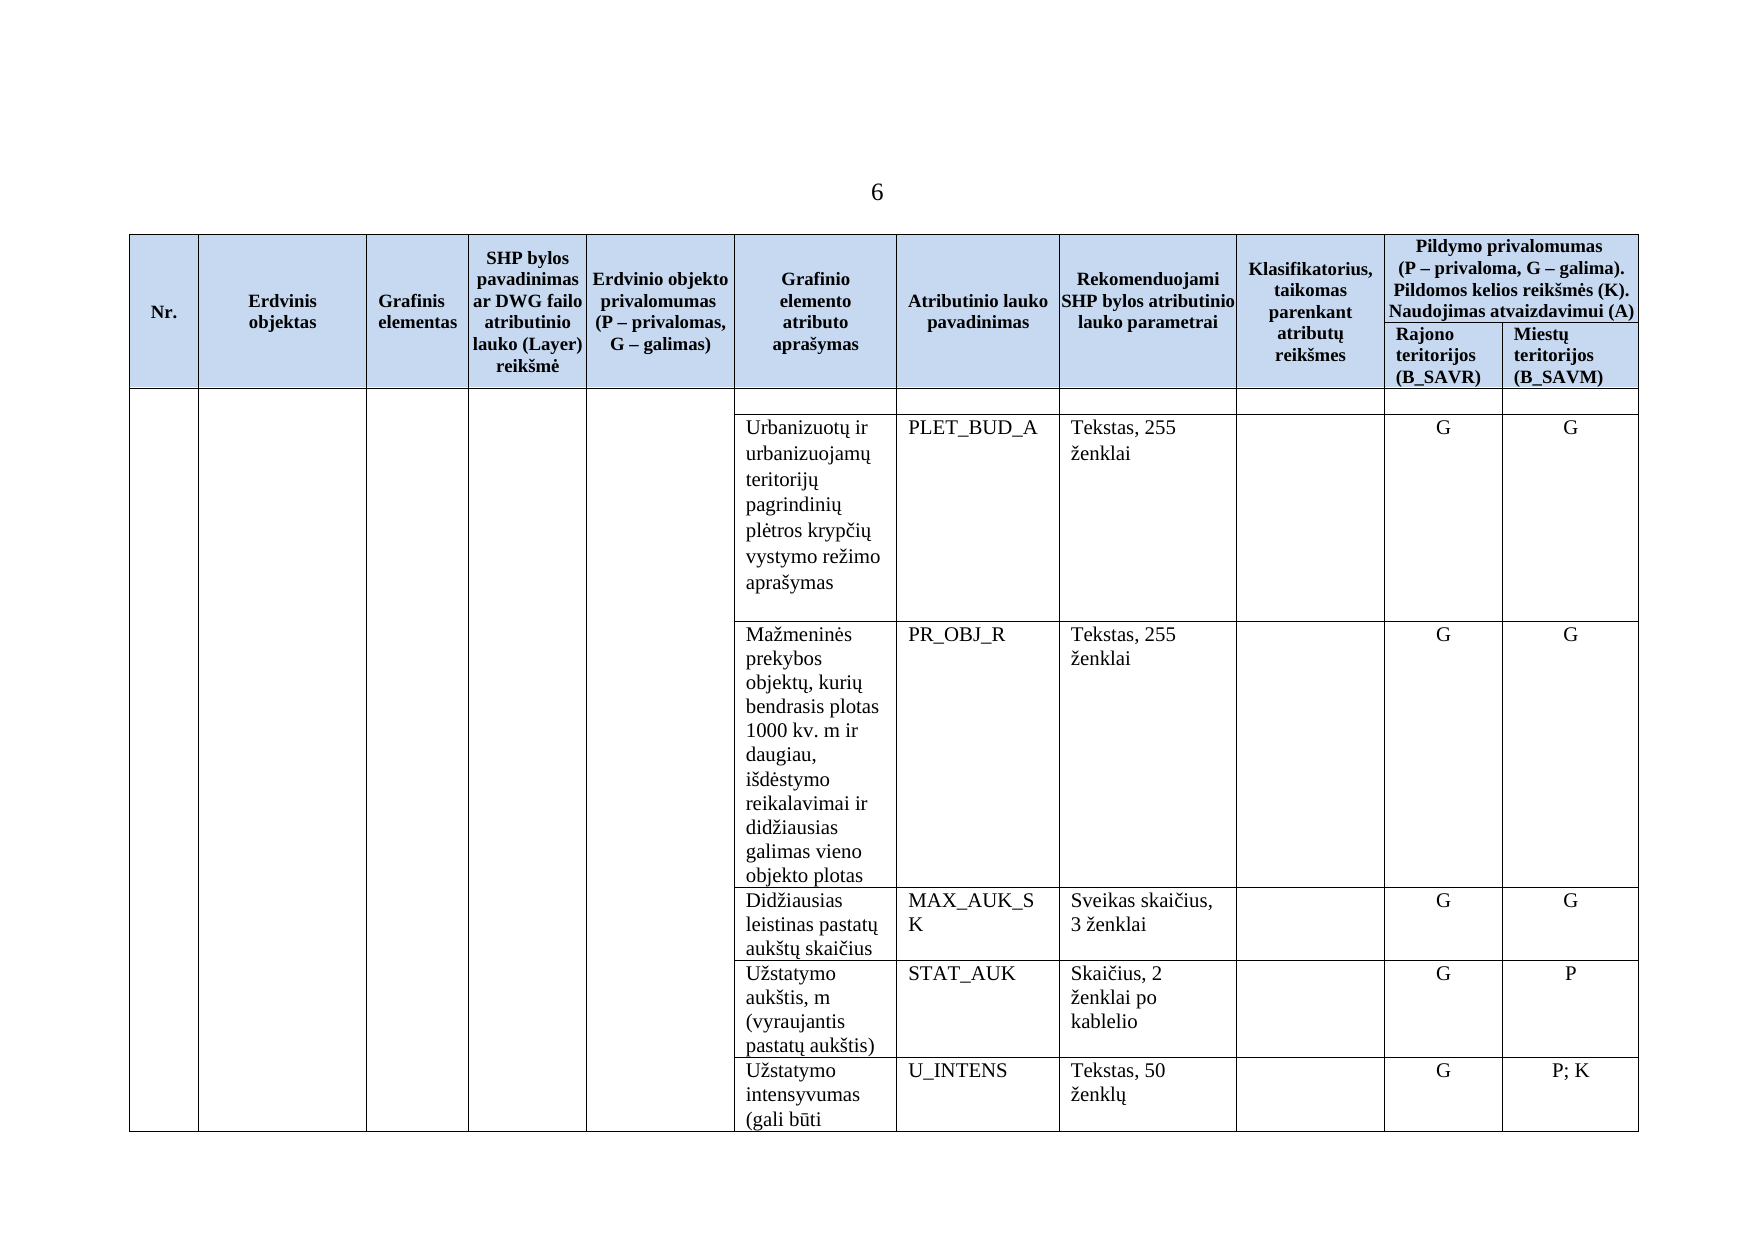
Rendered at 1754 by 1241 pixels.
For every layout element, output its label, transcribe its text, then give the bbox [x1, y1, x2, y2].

table_cell [1060, 389, 1236, 414]
table_cell P [1503, 961, 1638, 1057]
table_cell Didžiausias leistinas pastatų aukštų skaičius [735, 888, 896, 960]
table_header Pildymo privalomumas (P – privaloma, G – galima). Pildomos kelios reikšmės (K). Naudojimas atvaizdavimui (A) [1385, 235, 1638, 322]
table_cell [1503, 389, 1638, 414]
table_cell Tekstas, 255 ženklai [1060, 622, 1236, 887]
table_cell [1237, 415, 1384, 621]
table_cell Urbanizuotų ir urbanizuojamų teritorijų pagrindinių plėtros krypčių vystymo režimo aprašymas [735, 415, 896, 621]
table_cell G [1385, 961, 1502, 1057]
table_cell STAT_AUK [897, 961, 1059, 1057]
table_cell Skaičius, 2 ženklai po kablelio [1060, 961, 1236, 1057]
table_cell Miestų teritorijos (B_SAVM) [1503, 323, 1638, 387]
table_cell PLET_BUD_A [897, 415, 1059, 621]
table_header Rekomenduojami SHP bylos atributinio lauko parametrai [1060, 235, 1236, 387]
table_cell [1237, 622, 1384, 887]
table_cell [897, 389, 1059, 414]
table_cell Mažmeninės prekybos objektų, kurių bendrasis plotas 1000 kv. m ir daugiau, išdėstymo reikalavimai ir didžiausias galimas vieno objekto plotas [735, 622, 896, 887]
table_cell [367, 389, 468, 1131]
table_cell [1237, 961, 1384, 1057]
table_cell MAX_AUK_SK [897, 888, 1059, 960]
table_header Erdvinio objekto privalomumas (P – privalomas, G – galimas) [587, 235, 734, 387]
table_cell Sveikas skaičius, 3 ženklai [1060, 888, 1236, 960]
table_cell [1385, 389, 1502, 414]
table_cell G [1503, 888, 1638, 960]
table_cell [587, 389, 734, 1131]
table_cell [130, 389, 198, 1131]
table_cell Užstatymo aukštis, m (vyraujantis pastatų aukštis) [735, 961, 896, 1057]
table_cell Užstatymo intensyvumas (gali būti [735, 1058, 896, 1131]
table_cell [469, 389, 586, 1131]
table_header Grafinio elemento atributo aprašymas [735, 235, 896, 387]
table_cell G [1385, 415, 1502, 621]
table_header Klasifikatorius, taikomas parenkant atributų reikšmes [1237, 235, 1384, 387]
table_cell [1237, 888, 1384, 960]
table_cell Tekstas, 50 ženklų [1060, 1058, 1236, 1131]
table_cell [1237, 1058, 1384, 1131]
table_cell G [1503, 415, 1638, 621]
table_cell G [1385, 1058, 1502, 1131]
table_cell G [1385, 888, 1502, 960]
table_cell Tekstas, 255 ženklai [1060, 415, 1236, 621]
table_header Atributinio lauko pavadinimas [897, 235, 1059, 387]
table_cell G [1503, 622, 1638, 887]
table_cell [735, 389, 896, 414]
table_header Grafinis elementas [367, 235, 468, 387]
table_cell PR_OBJ_R [897, 622, 1059, 887]
table_cell [1237, 389, 1384, 414]
table_cell P; K [1503, 1058, 1638, 1131]
table_cell G [1385, 622, 1502, 887]
table_header Erdvinis objektas [199, 235, 366, 387]
table_cell [199, 389, 366, 1131]
table_cell Rajono teritorijos (B_SAVR) [1385, 323, 1502, 387]
table_header SHP bylos pavadinimas ar DWG failo atributinio lauko (Layer) reikšmė [469, 235, 586, 387]
table_header Nr. [130, 235, 198, 387]
table_cell U_INTENS [897, 1058, 1059, 1131]
